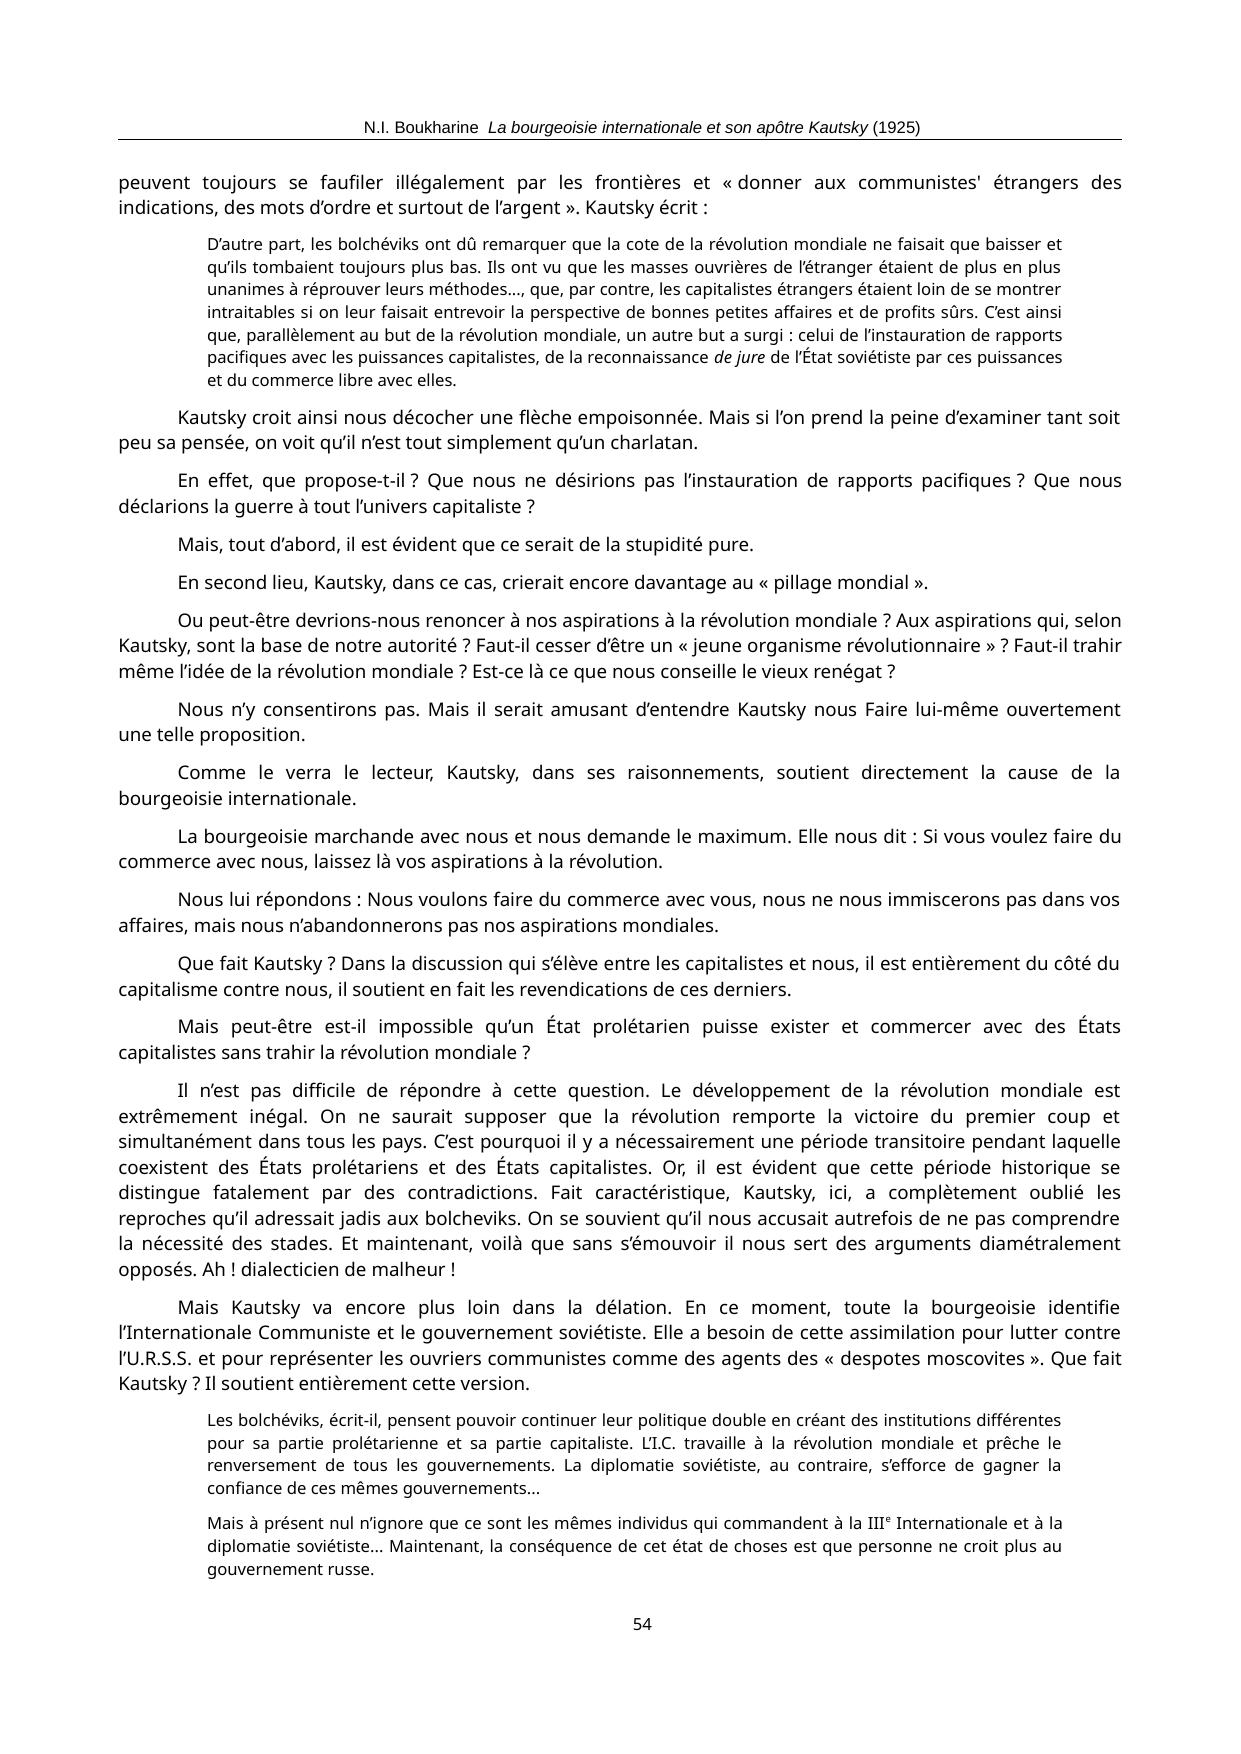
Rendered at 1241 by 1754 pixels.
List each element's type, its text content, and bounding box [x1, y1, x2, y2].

text peuvent toujours se faufiler illégalement par les frontières et « donner aux communistes' étrangers des indications, des mots d’ordre et surtout de l’argent ». Kautsky écrit : [118, 169, 1122, 220]
text Mais, tout d’abord, il est évident que ce serait de la stupidité pure. [118, 531, 1122, 557]
text D’autre part, les bolchéviks ont dû remarquer que la cote de la révolution mondiale ne faisait que baisser et qu’ils tombaient toujours plus bas. Ils ont vu que les masses ouvrières de l’étranger étaient de plus en plus unanimes à réprouver leurs méthodes..., que, par contre, les capitalistes étrangers étaient loin de se montrer intraitables si on leur faisait entrevoir la perspective de bonnes petites affaires et de profits sûrs. C’est ainsi que, parallèlement au but de la révolution mondiale, un autre but a surgi : celui de l’instauration de rapports pacifiques avec les puissances capitalistes, de la reconnaissance de jure de l’État soviétiste par ces puissances et du commerce libre avec elles. [207, 232, 1063, 391]
text En effet, que propose-t-il ? Que nous ne désirions pas l’instauration de rapports pacifiques ? Que nous déclarions la guerre à tout l’univers capitaliste ? [118, 467, 1122, 518]
text Il n’est pas difficile de répondre à cette question. Le développement de la révolution mondiale est extrêmement inégal. On ne saurait supposer que la révolution remporte la victoire du premier coup et simultanément dans tous les pays. C’est pourquoi il y a nécessairement une période transitoire pendant laquelle coexistent des États prolétariens et des États capitalistes. Or, il est évident que cette période historique se distingue fatalement par des contradictions. Fait caractéristique, Kautsky, ici, a complètement oublié les reproches qu’il adressait jadis aux bolcheviks. On se souvient qu’il nous accusait autrefois de ne pas comprendre la nécessité des stades. Et maintenant, voilà que sans s’émouvoir il nous sert des arguments diamétralement opposés. Ah ! dialecticien de malheur ! [118, 1077, 1122, 1282]
text Les bolchéviks, écrit-il, pensent pouvoir continuer leur politique double en créant des institutions différentes pour sa partie prolétarienne et sa partie capitaliste. L’I.C. travaille à la révolution mondiale et prêche le renversement de tous les gouvernements. La diplomatie soviétiste, au contraire, s’efforce de gagner la confiance de ces mêmes gouvernements... [207, 1409, 1063, 1499]
text La bourgeoisie marchande avec nous et nous demande le maximum. Elle nous dit : Si vous voulez faire du commerce avec nous, laissez là vos aspirations à la révolution. [118, 823, 1122, 874]
text Kautsky croit ainsi nous décocher une flèche empoisonnée. Mais si l’on prend la peine d’examiner tant soit peu sa pensée, on voit qu’il n’est tout simplement qu’un charlatan. [118, 404, 1122, 455]
text Nous lui répondons : Nous voulons faire du commerce avec vous, nous ne nous immiscerons pas dans vos affaires, mais nous n’abandonnerons pas nos aspirations mondiales. [118, 887, 1122, 938]
text Comme le verra le lecteur, Kautsky, dans ses raisonnements, soutient directement la cause de la bourgeoisie internationale. [118, 760, 1122, 811]
text Que fait Kautsky ? Dans la discussion qui s’élève entre les capitalistes et nous, il est entièrement du côté du capitalisme contre nous, il soutient en fait les revendications de ces derniers. [118, 950, 1122, 1001]
text Nous n’y consentirons pas. Mais il serait amusant d’entendre Kautsky nous Faire lui-même ouvertement une telle proposition. [118, 696, 1122, 747]
text Mais à présent nul n’ignore que ce sont les mêmes individus qui commandent à la IIIe Internationale et à la diplomatie soviétiste... Maintenant, la conséquence de cet état de choses est que personne ne croit plus au gouvernement russe. [207, 1512, 1063, 1580]
text En second lieu, Kautsky, dans ce cas, crierait encore davantage au « pillage mondial ». [118, 569, 1122, 594]
text Mais Kautsky va encore plus loin dans la délation. En ce moment, toute la bourgeoisie identifie l’Internationale Communiste et le gouvernement soviétiste. Elle a besoin de cette assimilation pour lutter contre l’U.R.S.S. et pour représenter les ouvriers communistes comme des agents des « despotes moscovites ». Que fait Kautsky ? Il soutient entièrement cette version. [118, 1294, 1122, 1396]
text Mais peut-être est-il impossible qu’un État prolétarien puisse exister et commercer avec des États capitalistes sans trahir la révolution mondiale ? [118, 1014, 1122, 1065]
text Ou peut-être devrions-nous renoncer à nos aspirations à la révolution mondiale ? Aux aspirations qui, selon Kautsky, sont la base de notre autorité ? Faut-il cesser d’être un « jeune organisme révolutionnaire » ? Faut-il trahir même l’idée de la révolution mondiale ? Est-ce là ce que nous conseille le vieux renégat ? [118, 607, 1122, 684]
